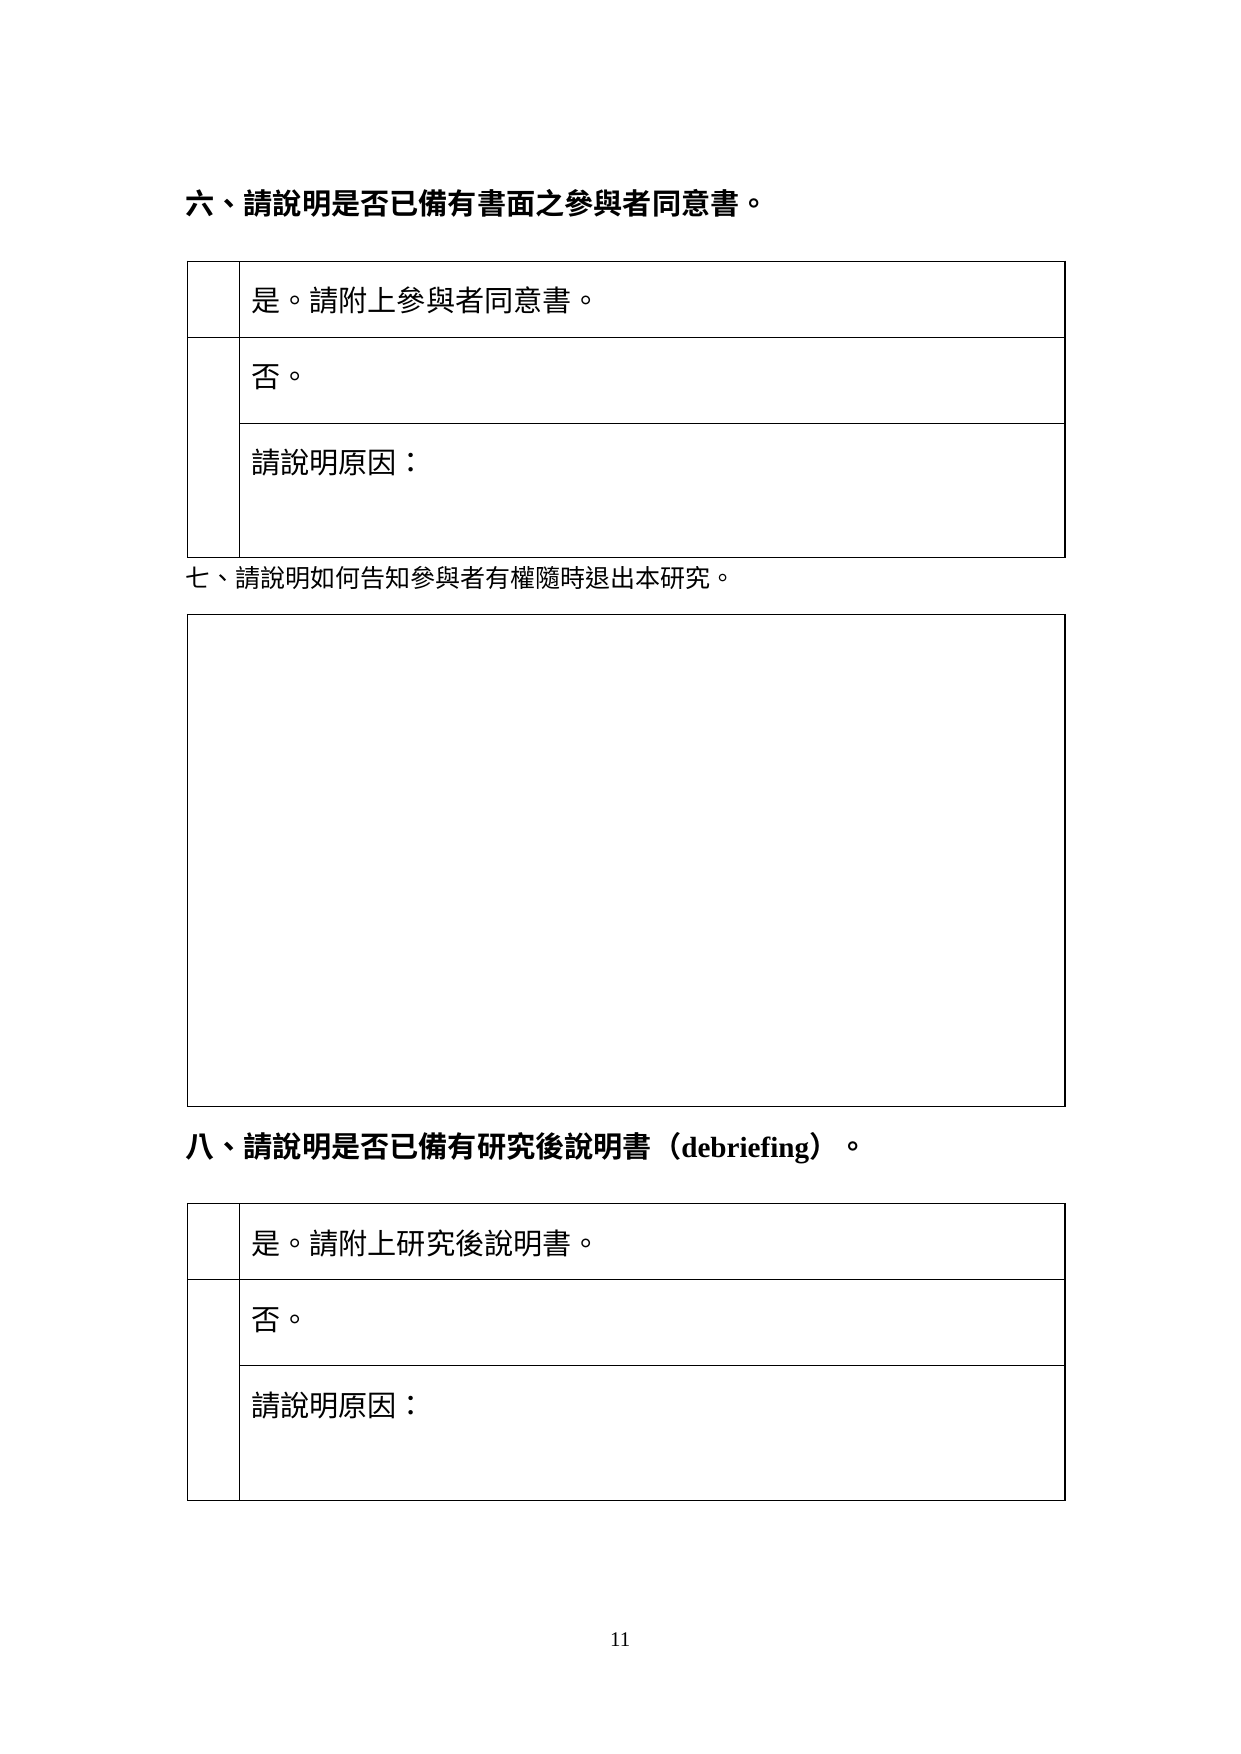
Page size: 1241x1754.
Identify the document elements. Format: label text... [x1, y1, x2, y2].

table_cell 否。 [240, 338, 1064, 423]
table_cell [188, 1280, 239, 1499]
table_header [188, 1204, 239, 1279]
table_header [188, 615, 1064, 1106]
table_header [188, 262, 239, 337]
table_cell 請說明原因： [240, 1366, 1064, 1499]
text 八、請說明是否已備有研究後說明書（debriefing）。 [185, 1107, 1053, 1182]
text 六、請說明是否已備有書面之參與者同意書。 [185, 164, 1053, 239]
text 七、請說明如何告知參與者有權隨時退出本研究。 [185, 558, 1053, 596]
table_cell 否。 [240, 1280, 1064, 1365]
table_cell [188, 338, 239, 557]
table_header 是。請附上研究後說明書。 [240, 1204, 1064, 1279]
table_cell 請說明原因： [240, 424, 1064, 557]
table_header 是。請附上參與者同意書。 [240, 262, 1064, 337]
